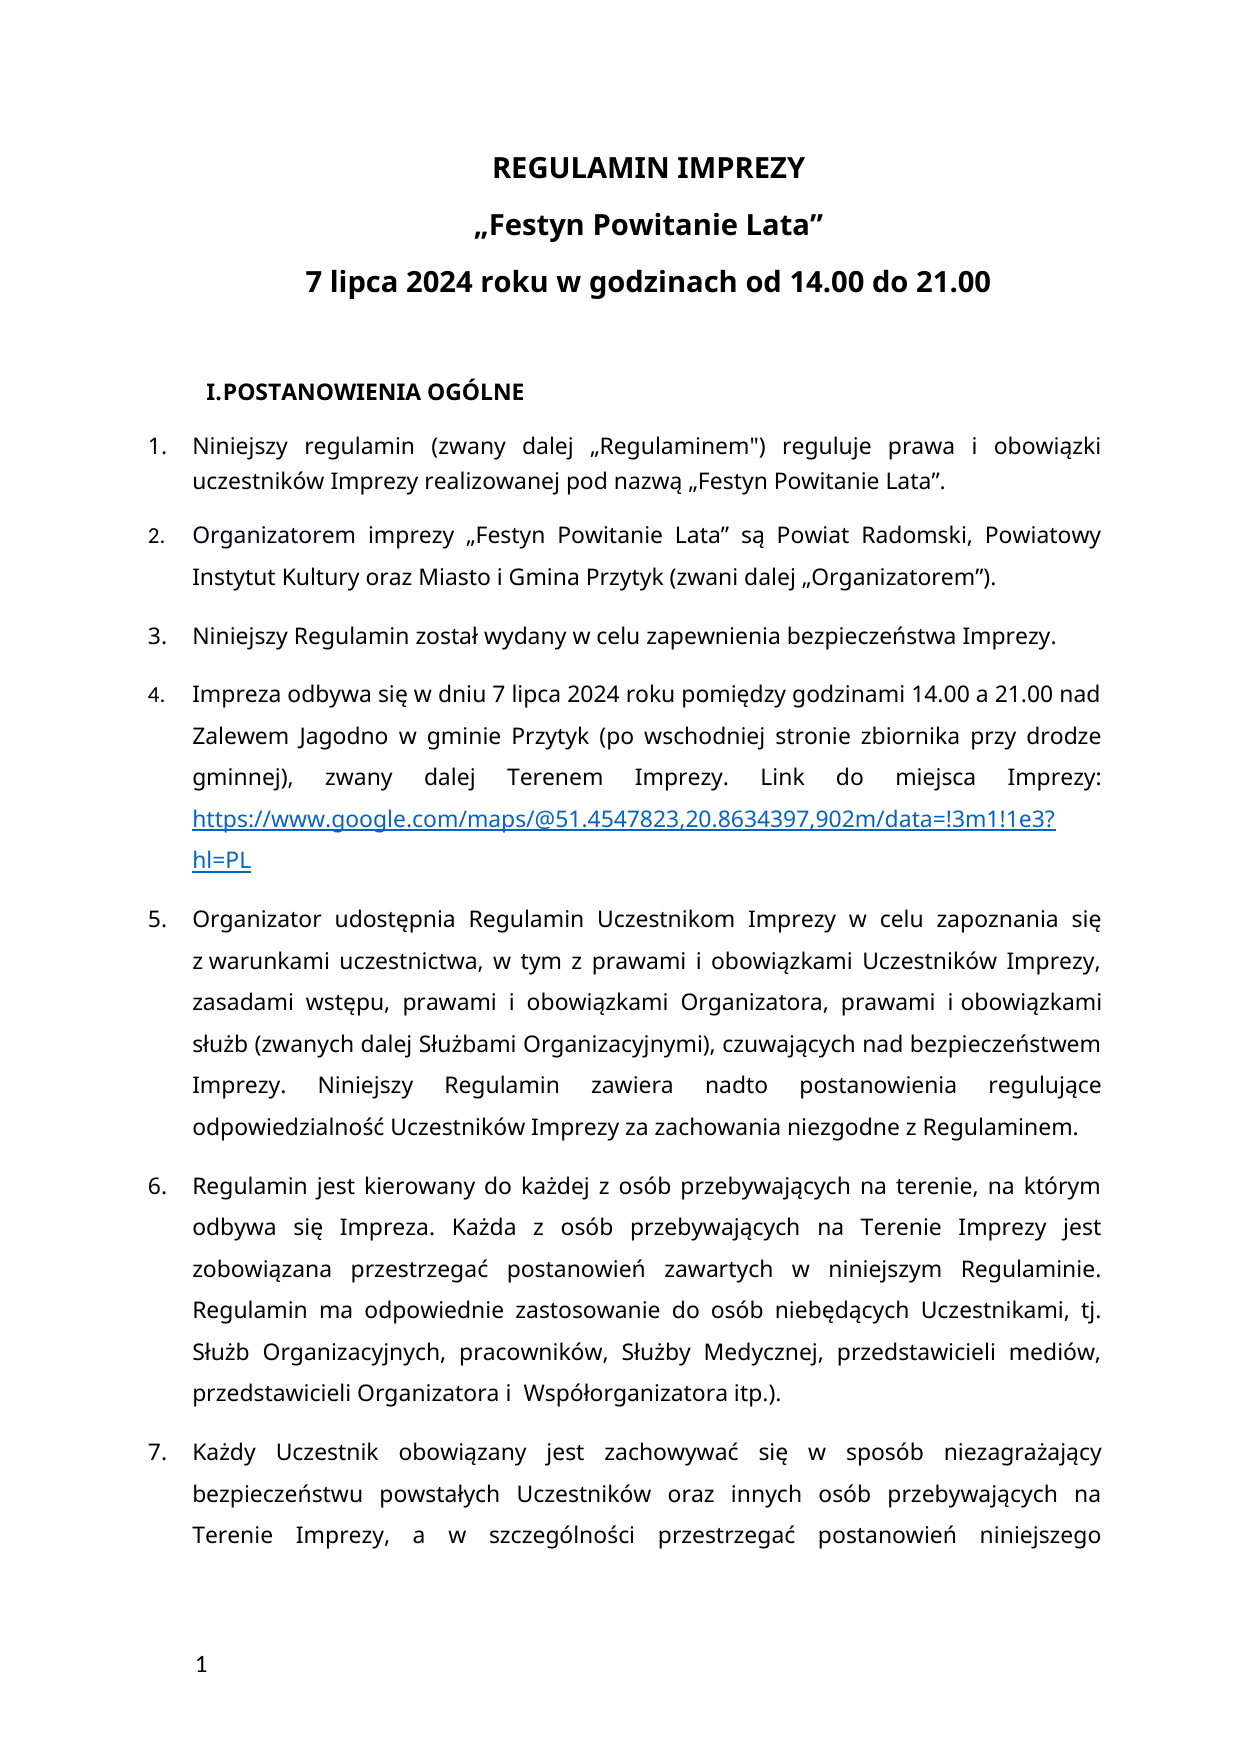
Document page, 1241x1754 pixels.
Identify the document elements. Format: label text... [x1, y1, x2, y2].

text „Festyn Powitanie Lata” [194, 205, 1102, 244]
list Każdy Uczestnik obowiązany jest zachowywać się w sposób niezagrażający bezpieczeństwu powstałych Uczestników oraz innych osób przebywających na Terenie Imprezy, a w szczególności przestrzegać postanowień niniejszego [148, 1436, 1102, 1550]
list Impreza odbywa się w dniu 7 lipca 2024 roku pomiędzy godzinami 14.00 a 21.00 nad Zalewem Jagodno w gminie Przytyk (po wschodniej stronie zbiornika przy drodze gminnej), zwany dalej Terenem Imprezy. Link do miejsca Imprezy: https://www.google.com/maps/@51.4547823,20.8634397,902m/data=!3m1!1e3?hl=PL [148, 678, 1102, 876]
text REGULAMIN IMPREZY [194, 148, 1102, 187]
text 7 lipca 2024 roku w godzinach od 14.00 do 21.00 [194, 262, 1102, 301]
list Organizator udostępnia Regulamin Uczestnikom Imprezy w celu zapoznania się z warunkami uczestnictwa, w tym z prawami i obowiązkami Uczestników Imprezy, zasadami wstępu, prawami i obowiązkami Organizatora, prawami i obowiązkami służb (zwanych dalej Służbami Organizacyjnymi), czuwających nad bezpieczeństwem Imprezy. Niniejszy Regulamin zawiera nadto postanowienia regulujące odpowiedzialność Uczestników Imprezy za zachowania niezgodne z Regulaminem. [148, 903, 1102, 1142]
list POSTANOWIENIA OGÓLNE [222, 376, 1102, 407]
list Regulamin jest kierowany do każdej z osób przebywających na terenie, na którym odbywa się Impreza. Każda z osób przebywających na Terenie Imprezy jest zobowiązana przestrzegać postanowień zawartych w niniejszym Regulaminie. Regulamin ma odpowiednie zastosowanie do osób niebędących Uczestnikami, tj. Służb Organizacyjnych, pracowników, Służby Medycznej, przedstawicieli mediów, przedstawicieli Organizatora i Współorganizatora itp.). [148, 1169, 1102, 1409]
list Niniejszy regulamin (zwany dalej „Regulaminem") reguluje prawa i obowiązki uczestników Imprezy realizowanej pod nazwą „Festyn Powitanie Lata”. [148, 430, 1102, 496]
list Organizatorem imprezy „Festyn Powitanie Lata” są Powiat Radomski, Powiatowy Instytut Kultury oraz Miasto i Gmina Przytyk (zwani dalej „Organizatorem”). [148, 519, 1102, 592]
list Niniejszy Regulamin został wydany w celu zapewnienia bezpieczeństwa Imprezy. [148, 619, 1102, 651]
